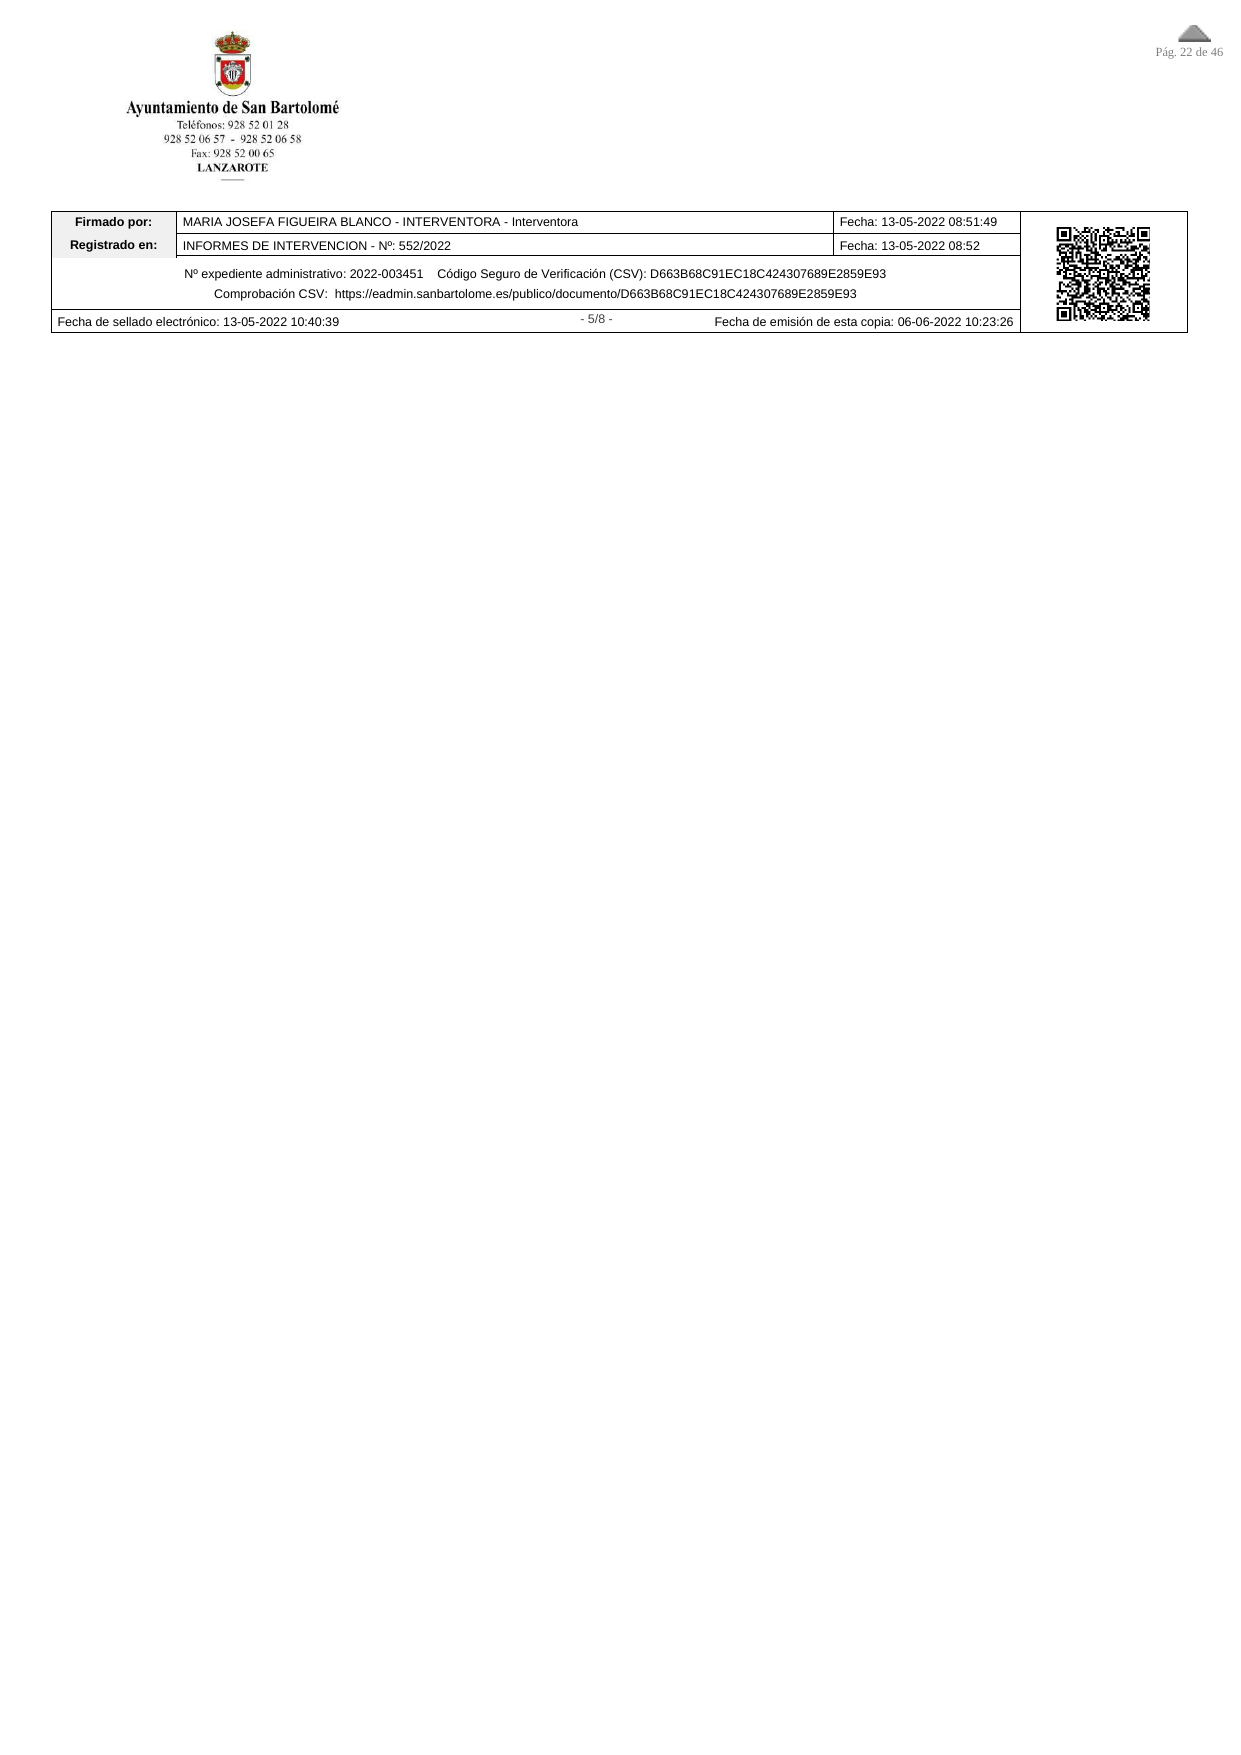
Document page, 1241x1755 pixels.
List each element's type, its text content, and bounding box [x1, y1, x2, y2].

table_header MARIA JOSEFA FIGUEIRA BLANCO - INTERVENTORA - Interventora [177, 212, 833, 233]
table_header Firmado por: [52, 212, 176, 233]
table_cell Registrado en: [52, 236, 176, 255]
picture [1177, 25, 1211, 42]
table_cell Fecha de sellado electrónico: 13-05-2022 10:40:39 - 5/8 - Fecha de emisión de esta copia: 06-06-2022 10:23:26 [52, 310, 1020, 332]
picture [1056, 227, 1150, 321]
table_cell Fecha: 13-05-2022 08:52 [834, 234, 1020, 255]
table_header Fecha: 13-05-2022 08:51:49 [834, 212, 1020, 233]
picture [124, 30, 342, 182]
table_cell INFORMES DE INTERVENCION - Nº: 552/2022 [177, 234, 833, 255]
table_cell Nº expediente administrativo: 2022-003451 Código Seguro de Verificación (CSV): D663B68C91EC18C424307689E2859E93 Comprobación CSV: https://eadmin.sanbartolome.es/publico/documento/D663B68C91EC18C424307689E2859E93 [52, 256, 1020, 309]
table_header [1021, 212, 1187, 332]
